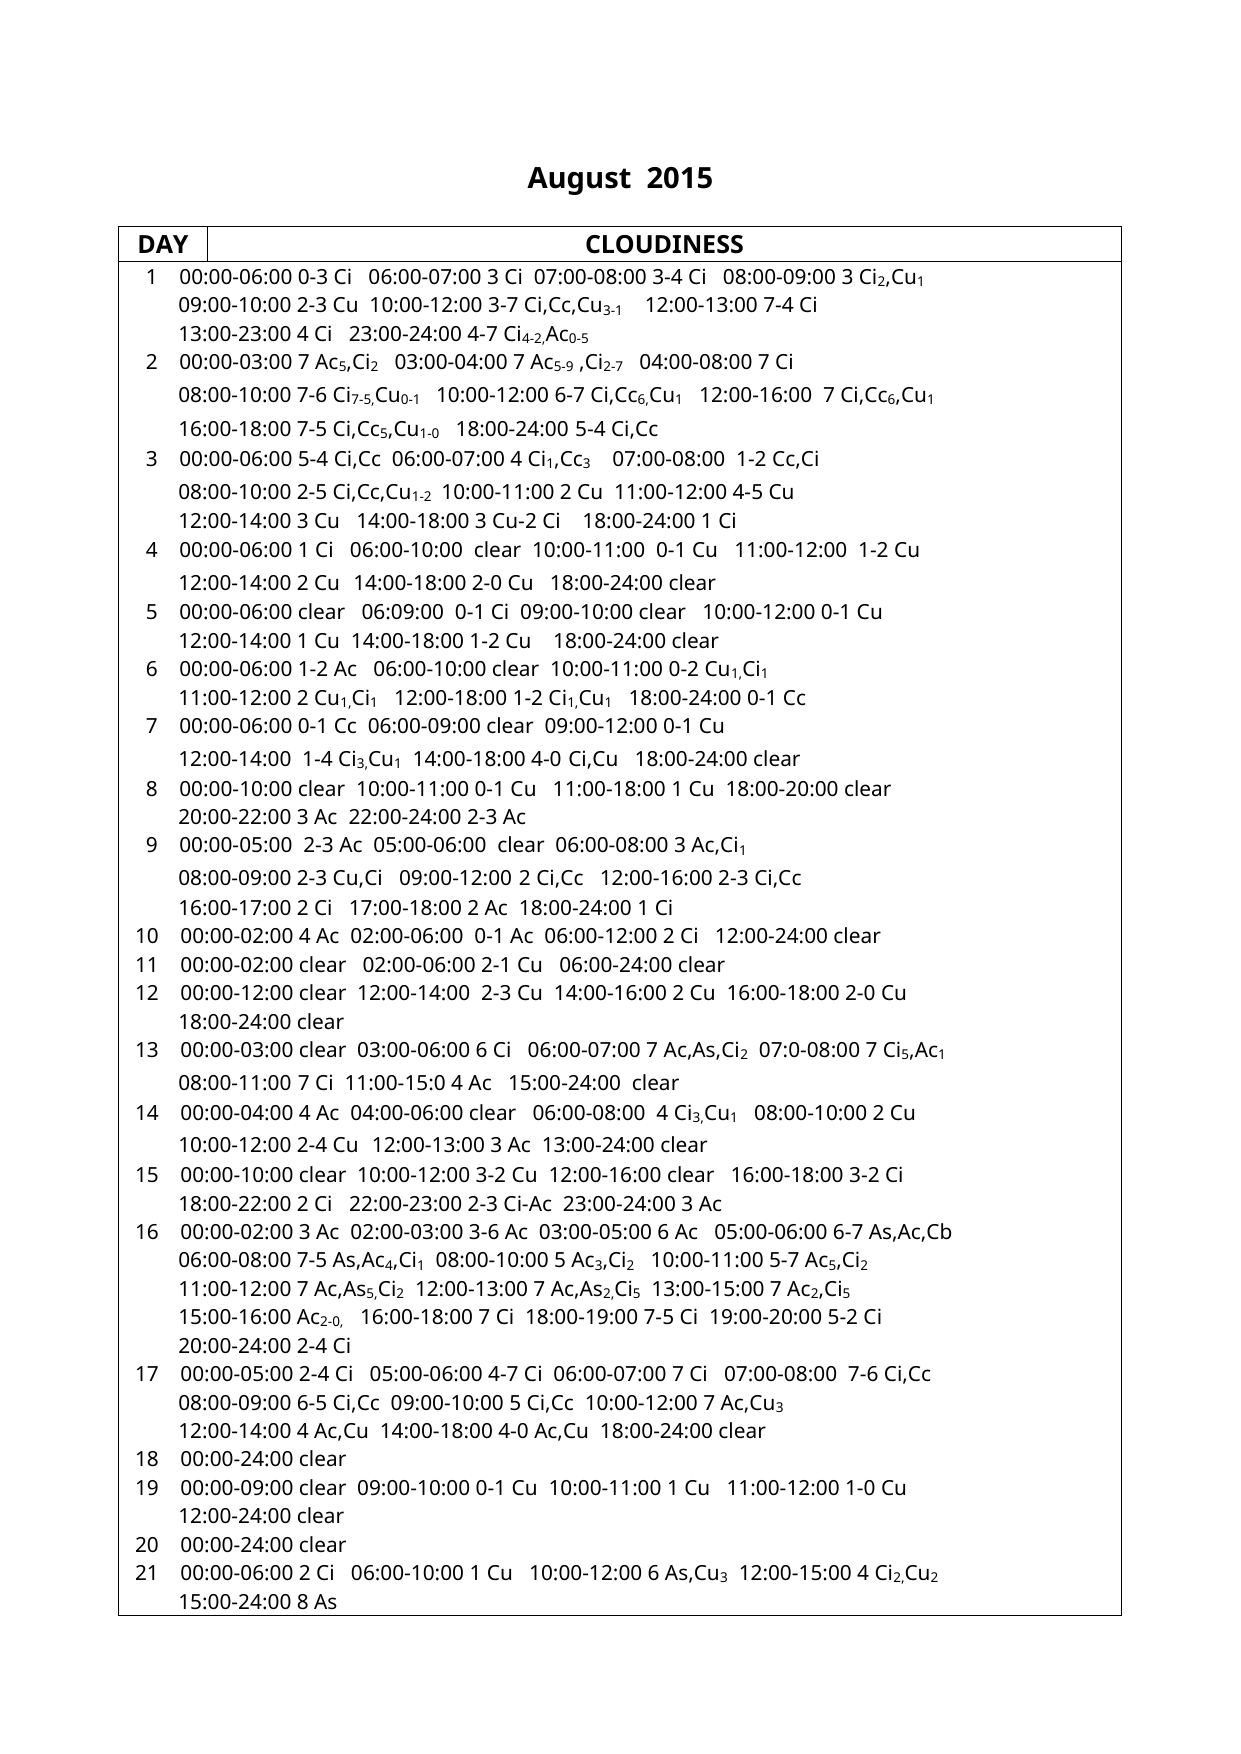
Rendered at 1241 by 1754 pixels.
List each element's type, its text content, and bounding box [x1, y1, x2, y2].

table_header CLOUDINESS [208, 227, 1121, 261]
table_header DAY [119, 227, 207, 261]
text August 2015 [118, 158, 1122, 197]
table_cell 1 00:00-06:00 0-3 Ci 06:00-07:00 3 Ci 07:00-08:00 3-4 Ci 08:00-09:00 3 Ci2,Cu1 09:00-10:00 2-3 Cu 10:00-12:00 3-7 Ci,Cc,Cu3-1 12:00-13:00 7-4 Ci 13:00-23:00 4 Ci 23:00-24:00 4-7 Ci4-2,Ac0-5 2 00:00-03:00 7 Ac5,Ci2 03:00-04:00 7 Ac5-9 ,Ci2-7 04:00-08:00 7 Ci 08:00-10:00 7-6 Ci7-5,Cu0-1 10:00-12:00 6-7 Ci,Cc6,Cu1 12:00-16:00 7 Ci,Cc6,Cu1 16:00-18:00 7-5 Ci,Cc5,Cu1-0 18:00-24:00 5-4 Ci,Cc 3 00:00-06:00 5-4 Ci,Cc 06:00-07:00 4 Ci1,Cc3 07:00-08:00 1-2 Cc,Ci 08:00-10:00 2-5 Ci,Cc,Cu1-2 10:00-11:00 2 Cu 11:00-12:00 4-5 Cu 12:00-14:00 3 Cu 14:00-18:00 3 Cu-2 Ci 18:00-24:00 1 Ci 4 00:00-06:00 1 Ci 06:00-10:00 clear 10:00-11:00 0-1 Cu 11:00-12:00 1-2 Cu 12:00-14:00 2 Cu 14:00-18:00 2-0 Cu 18:00-24:00 clear 5 00:00-06:00 clear 06:09:00 0-1 Ci 09:00-10:00 clear 10:00-12:00 0-1 Cu 12:00-14:00 1 Cu 14:00-18:00 1-2 Cu 18:00-24:00 clear 6 00:00-06:00 1-2 Ac 06:00-10:00 clear 10:00-11:00 0-2 Cu1,Ci1 11:00-12:00 2 Cu1,Ci1 12:00-18:00 1-2 Ci1,Cu1 18:00-24:00 0-1 Cc 7 00:00-06:00 0-1 Cc 06:00-09:00 clear 09:00-12:00 0-1 Cu 12:00-14:00 1-4 Ci3,Cu1 14:00-18:00 4-0 Ci,Cu 18:00-24:00 clear 8 00:00-10:00 clear 10:00-11:00 0-1 Cu 11:00-18:00 1 Cu 18:00-20:00 clear 20:00-22:00 3 Ac 22:00-24:00 2-3 Ac 9 00:00-05:00 2-3 Ac 05:00-06:00 clear 06:00-08:00 3 Ac,Ci1 08:00-09:00 2-3 Cu,Ci 09:00-12:00 2 Ci,Cc 12:00-16:00 2-3 Ci,Cc 16:00-17:00 2 Ci 17:00-18:00 2 Ac 18:00-24:00 1 Ci 10 00:00-02:00 4 Ac 02:00-06:00 0-1 Ac 06:00-12:00 2 Ci 12:00-24:00 clear 11 00:00-02:00 clear 02:00-06:00 2-1 Cu 06:00-24:00 clear 12 00:00-12:00 clear 12:00-14:00 2-3 Cu 14:00-16:00 2 Cu 16:00-18:00 2-0 Cu 18:00-24:00 clear 13 00:00-03:00 clear 03:00-06:00 6 Ci 06:00-07:00 7 Ac,As,Ci2 07:0-08:00 7 Ci5,Ac1 08:00-11:00 7 Ci 11:00-15:0 4 Ac 15:00-24:00 clear 14 00:00-04:00 4 Ac 04:00-06:00 clear 06:00-08:00 4 Ci3,Cu1 08:00-10:00 2 Cu 10:00-12:00 2-4 Cu 12:00-13:00 3 Ac 13:00-24:00 clear 15 00:00-10:00 clear 10:00-12:00 3-2 Cu 12:00-16:00 clear 16:00-18:00 3-2 Ci 18:00-22:00 2 Ci 22:00-23:00 2-3 Ci-Ac 23:00-24:00 3 Ac 16 00:00-02:00 3 Ac 02:00-03:00 3-6 Ac 03:00-05:00 6 Ac 05:00-06:00 6-7 As,Ac,Cb 06:00-08:00 7-5 As,Ac4,Ci1 08:00-10:00 5 Ac3,Ci2 10:00-11:00 5-7 Ac5,Ci2 11:00-12:00 7 Ac,As5,Ci2 12:00-13:00 7 Ac,As2,Ci5 13:00-15:00 7 Ac2,Ci5 15:00-16:00 Ac2-0, 16:00-18:00 7 Ci 18:00-19:00 7-5 Ci 19:00-20:00 5-2 Ci 20:00-24:00 2-4 Ci 17 00:00-05:00 2-4 Ci 05:00-06:00 4-7 Ci 06:00-07:00 7 Ci 07:00-08:00 7-6 Ci,Cc 08:00-09:00 6-5 Ci,Cc 09:00-10:00 5 Ci,Cc 10:00-12:00 7 Ac,Cu3 12:00-14:00 4 Ac,Cu 14:00-18:00 4-0 Ac,Cu 18:00-24:00 clear 18 00:00-24:00 clear 19 00:00-09:00 clear 09:00-10:00 0-1 Cu 10:00-11:00 1 Cu 11:00-12:00 1-0 Cu 12:00-24:00 clear 20 00:00-24:00 clear 21 00:00-06:00 2 Ci 06:00-10:00 1 Cu 10:00-12:00 6 As,Cu3 12:00-15:00 4 Ci2,Cu2 15:00-24:00 8 As [119, 262, 1121, 1615]
